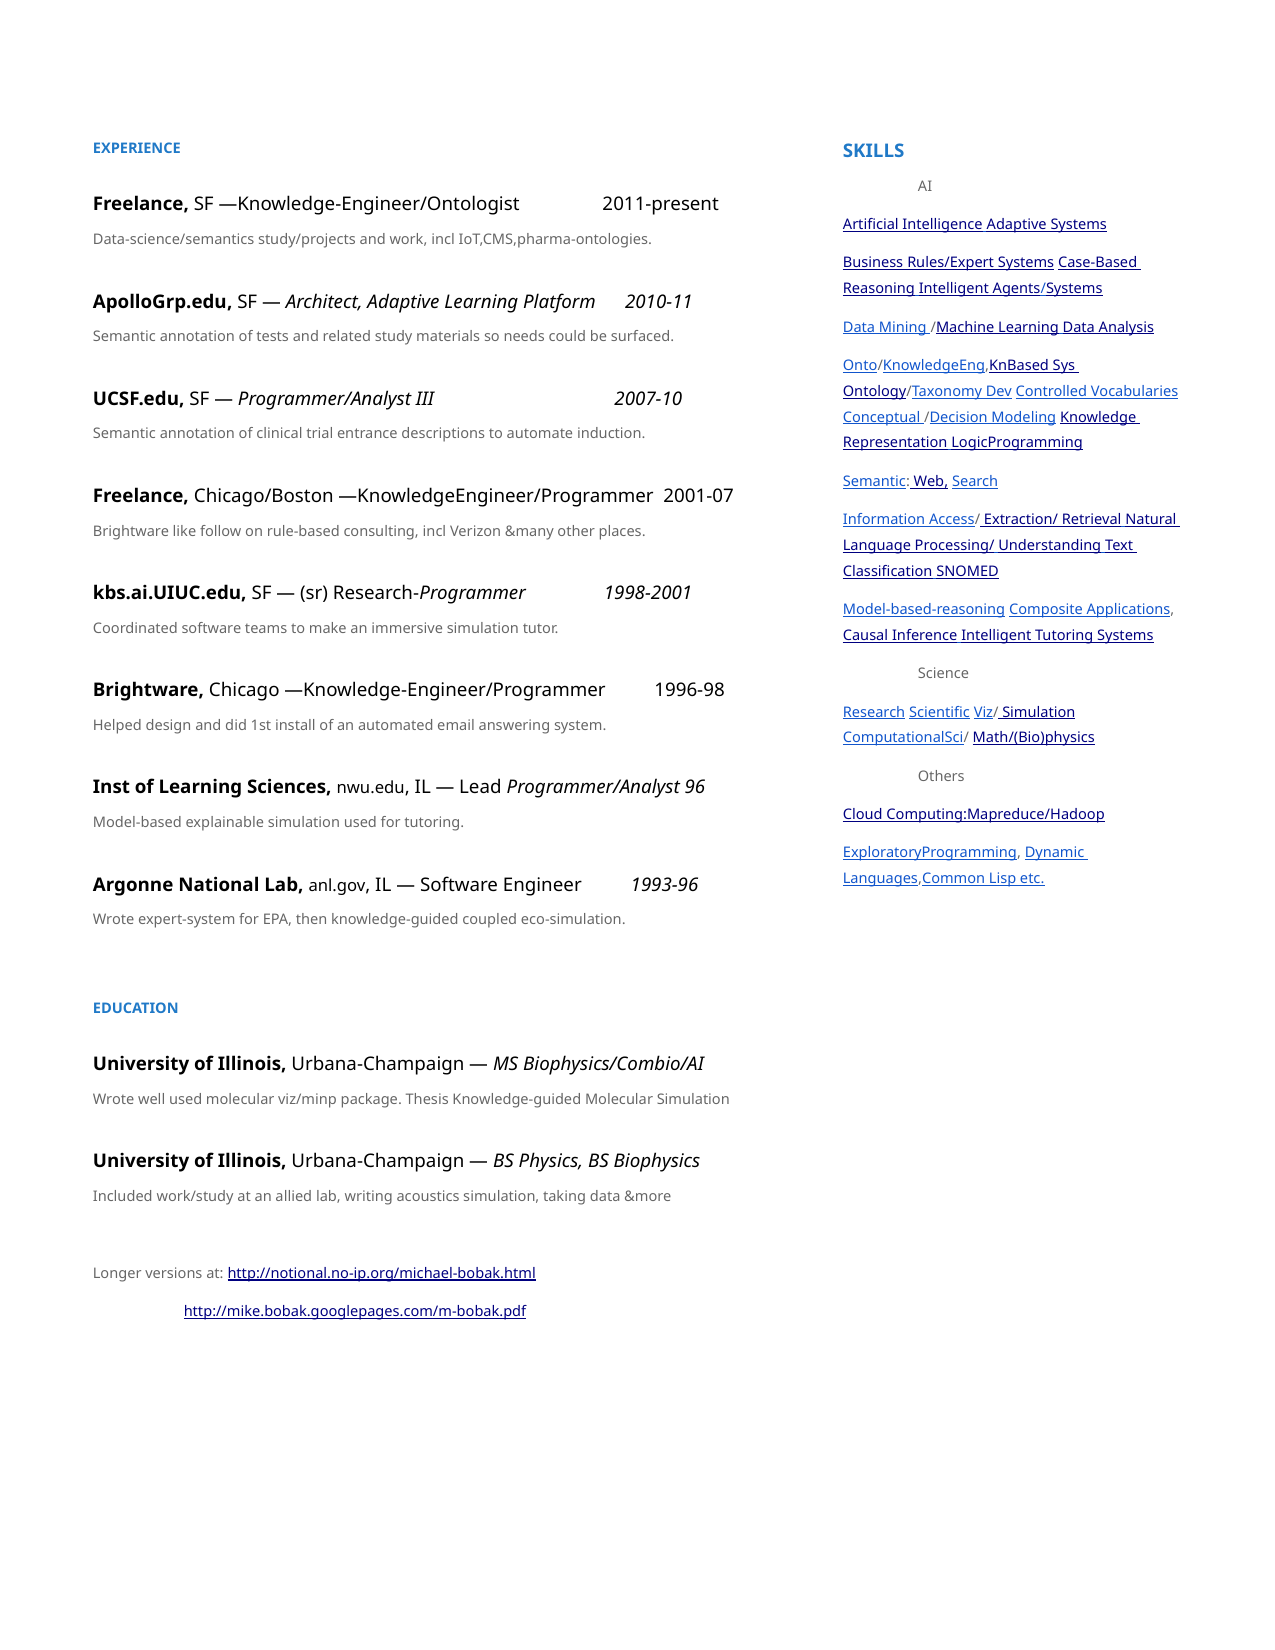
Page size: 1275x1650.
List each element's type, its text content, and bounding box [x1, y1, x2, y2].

table_cell SKILLS AI Artificial Intelligence Adaptive Systems Business Rules/Expert Systems Case-Based Reasoning Intelligent Agents/Systems Data Mining /Machine Learning Data Analysis Onto/KnowledgeEng,KnBased Sys Ontology/Taxonomy Dev Controlled Vocabularies Conceptual /Decision Modeling Knowledge Representation LogicProgramming Semantic: Web, Search Information Access/ Extraction/ Retrieval Natural Language Processing/ Understanding Text Classification SNOMED Model-based-reasoning Composite Applications, Causal Inference Intelligent Tutoring Systems Science Research Scientific Viz/ Simulation ComputationalSci/ Math/(Bio)physics Others Cloud Computing:Mapreduce/Hadoop ExploratoryProgramming, Dynamic Languages,Common Lisp etc. [828, 60, 1243, 1408]
table_cell EXPERIENCE Freelance, SF —Knowledge-Engineer/Ontologist 2011-present Data-science/semantics study/projects and work, incl IoT,CMS,pharma-ontologies. ApolloGrp.edu, SF — Architect, Adaptive Learning Platform 2010-11 Semantic annotation of tests and related study materials so needs could be surfaced. UCSF.edu, SF — Programmer/Analyst III 2007-10 Semantic annotation of clinical trial entrance descriptions to automate induction. Freelance, Chicago/Boston —KnowledgeEngineer/Programmer 2001-07 Brightware like follow on rule-based consulting, incl Verizon &many other places. kbs.ai.UIUC.edu, SF — (sr) Research-Programmer 1998-2001 Coordinated software teams to make an immersive simulation tutor. Brightware, Chicago —Knowledge-Engineer/Programmer 1996-98 Helped design and did 1st install of an automated email answering system. Inst of Learning Sciences, nwu.edu, IL — Lead Programmer/Analyst 96 Model-based explainable simulation used for tutoring. Argonne National Lab, anl.gov, IL — Software Engineer 1993-96 Wrote expert-system for EPA, then knowledge-guided coupled eco-simulation. EDUCATION University of Illinois, Urbana-Champaign — MS Biophysics/Combio/AI Wrote well used molecular viz/minp package. Thesis Knowledge-guided Molecular Simulation University of Illinois, Urbana-Champaign — BS Physics, BS Biophysics Included work/study at an allied lab, writing acoustics simulation, taking data &more Longer versions at: http://notional.no-ip.org/michael-bobak.html http://mike.bobak.googlepages.com/m-bobak.pdf [78, 60, 828, 1408]
